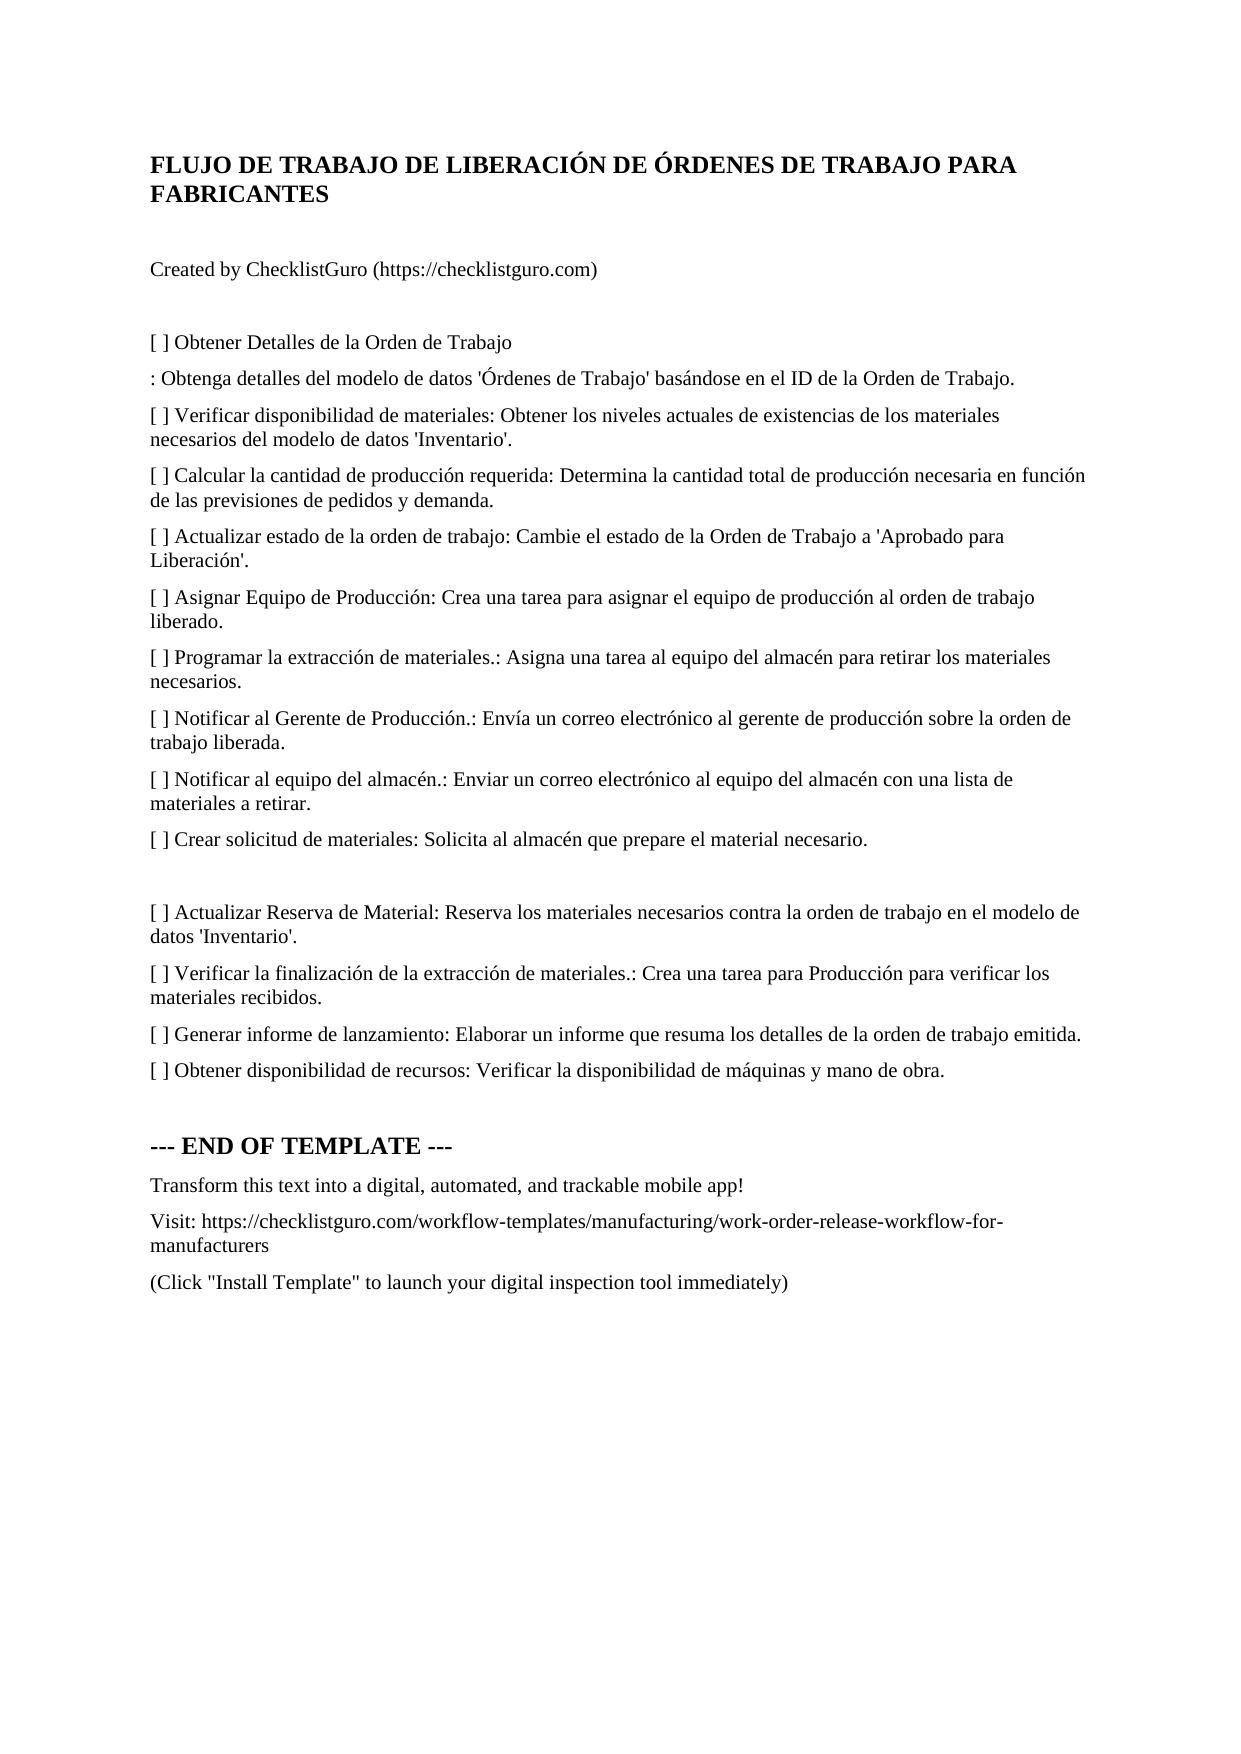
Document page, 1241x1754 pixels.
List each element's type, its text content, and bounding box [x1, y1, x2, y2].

text Created by ChecklistGuro (https://checklistguro.com) [150, 257, 1090, 281]
text [ ] Crear solicitud de materiales: Solicita al almacén que prepare el material necesario. [150, 827, 1090, 851]
text [ ] Verificar la finalización de la extracción de materiales.: Crea una tarea para Producción para verificar los materiales recibidos. [150, 961, 1090, 1009]
text [ ] Actualizar Reserva de Material: Reserva los materiales necesarios contra la orden de trabajo en el modelo de datos 'Inventario'. [150, 900, 1090, 948]
text [ ] Obtener Detalles de la Orden de Trabajo [150, 330, 1090, 354]
text [ ] Notificar al equipo del almacén.: Enviar un correo electrónico al equipo del almacén con una lista de materiales a retirar. [150, 767, 1090, 815]
text Transform this text into a digital, automated, and trackable mobile app! [150, 1172, 1090, 1197]
text [ ] Programar la extracción de materiales.: Asigna una tarea al equipo del almacén para retirar los materiales necesarios. [150, 645, 1090, 693]
text [ ] Actualizar estado de la orden de trabajo: Cambie el estado de la Orden de Trabajo a 'Aprobado para Liberación'. [150, 524, 1090, 572]
text [ ] Calcular la cantidad de producción requerida: Determina la cantidad total de producción necesaria en función de las previsiones de pedidos y demanda. [150, 463, 1090, 512]
text [ ] Verificar disponibilidad de materiales: Obtener los niveles actuales de existencias de los materiales necesarios del modelo de datos 'Inventario'. [150, 403, 1090, 451]
text [ ] Notificar al Gerente de Producción.: Envía un correo electrónico al gerente de producción sobre la orden de trabajo liberada. [150, 706, 1090, 754]
text [ ] Asignar Equipo de Producción: Crea una tarea para asignar el equipo de producción al orden de trabajo liberado. [150, 585, 1090, 633]
text Visit: https://checklistguro.com/workflow-templates/manufacturing/work-order-release-workflow-for-manufacturers [150, 1209, 1090, 1257]
text [ ] Generar informe de lanzamiento: Elaborar un informe que resuma los detalles de la orden de trabajo emitida. [150, 1022, 1090, 1046]
text FLUJO DE TRABAJO DE LIBERACIÓN DE ÓRDENES DE TRABAJO PARA FABRICANTES [150, 150, 1090, 207]
text --- END OF TEMPLATE --- [150, 1131, 1090, 1160]
text [ ] Obtener disponibilidad de recursos: Verificar la disponibilidad de máquinas y mano de obra. [150, 1058, 1090, 1082]
text (Click "Install Template" to launch your digital inspection tool immediately) [150, 1270, 1090, 1294]
text : Obtenga detalles del modelo de datos 'Órdenes de Trabajo' basándose en el ID de la Orden de Trabajo. [150, 366, 1090, 390]
